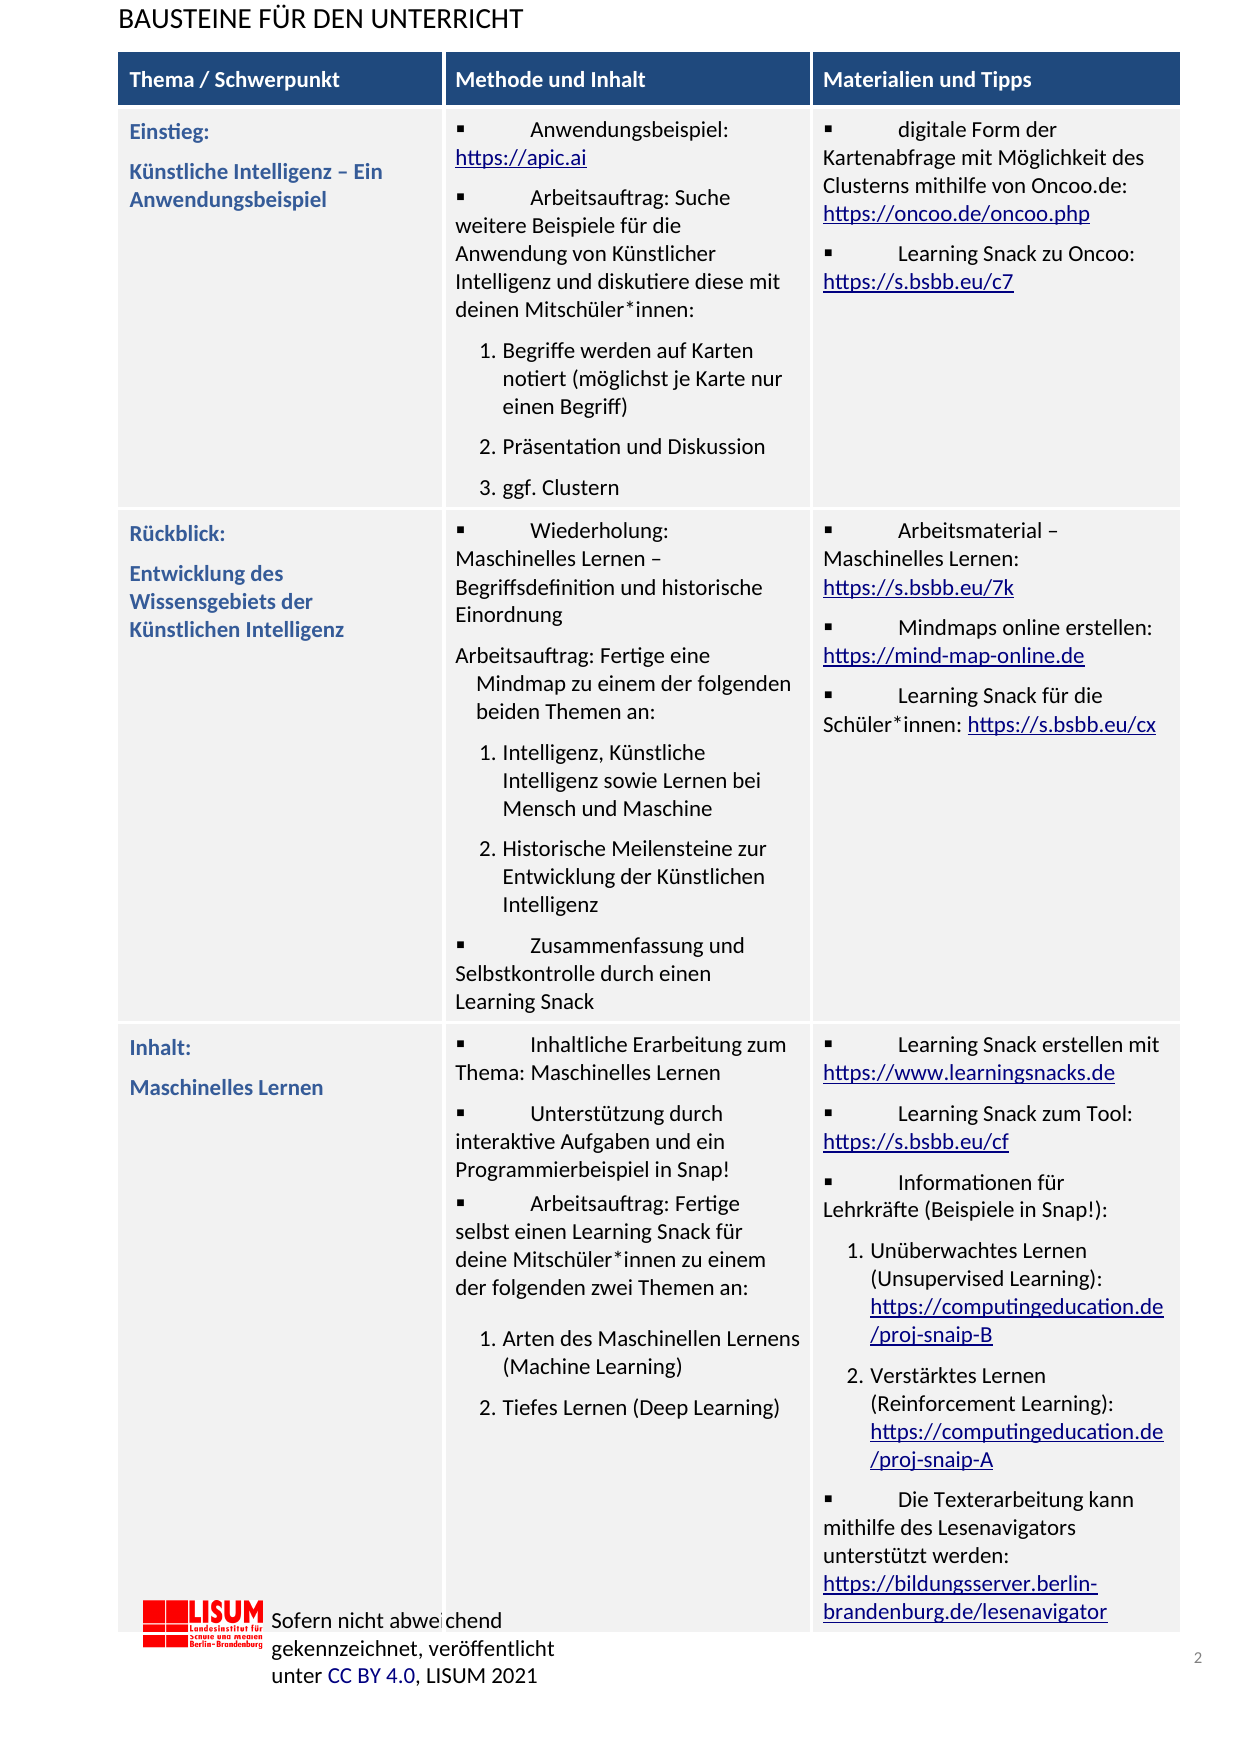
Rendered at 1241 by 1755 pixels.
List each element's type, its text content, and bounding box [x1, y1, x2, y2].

table_header Thema / Schwerpunkt [118, 52, 442, 105]
table_cell Anwendungsbeispiel: https://apic.ai Arbeitsauftrag: Suche weitere Beispiele für die Anwendung von Künstlicher Intelligenz und diskutiere diese mit deinen Mitschüler*innen: Begriffe werden auf Karten notiert (möglichst je Karte nur einen Begriff) Präsentation und Diskussion ggf. Clustern [446, 109, 810, 507]
subtitle BAUSTEINE FÜR DEN UNTERRICHT [118, 0, 1187, 36]
table_cell digitale Form der Kartenabfrage mit Möglichkeit des Clusterns mithilfe von Oncoo.de: https://oncoo.de/oncoo.php Learning Snack zu Oncoo: https://s.bsbb.eu/c7 [813, 109, 1180, 507]
table_cell Inhaltliche Erarbeitung zum Thema: Maschinelles Lernen Unterstützung durch interaktive Aufgaben und ein Programmierbeispiel in Snap! Arbeitsauftrag: Fertige selbst einen Learning Snack für deine Mitschüler*innen zu einem der folgenden zwei Themen an: Arten des Maschinellen Lernens (Machine Learning) Tiefes Lernen (Deep Learning) [446, 1024, 810, 1632]
table_cell Einstieg: Künstliche Intelligenz – Ein Anwendungsbeispiel [118, 109, 442, 507]
table_header Methode und Inhalt [446, 52, 810, 105]
table_cell Inhalt: Maschinelles Lernen [118, 1024, 442, 1632]
table_cell Wiederholung: Maschinelles Lernen – Begriffsdefinition und historische Einordnung Arbeitsauftrag: Fertige eine Mindmap zu einem der folgenden beiden Themen an: Intelligenz, Künstliche Intelligenz sowie Lernen bei Mensch und Maschine Historische Meilensteine zur Entwicklung der Künstlichen Intelligenz Zusammenfassung und Selbstkontrolle durch einen Learning Snack [446, 510, 810, 1021]
table_cell Rückblick: Entwicklung des Wissensgebiets der Künstlichen Intelligenz [118, 510, 442, 1021]
table_cell Arbeitsmaterial – Maschinelles Lernen: https://s.bsbb.eu/7k Mindmaps online erstellen: https://mind-map-online.de Learning Snack für die Schüler*innen: https://s.bsbb.eu/cx [813, 510, 1180, 1021]
table_cell Learning Snack erstellen mit https://www.learningsnacks.de Learning Snack zum Tool: https://s.bsbb.eu/cf Informationen für Lehrkräfte (Beispiele in Snap!): Unüberwachtes Lernen (Unsupervised Learning): https://computingeducation.de/proj-snaip-B Verstärktes Lernen (Reinforcement Learning): https://computingeducation.de/proj-snaip-A Die Texterarbeitung kann mithilfe des Lesenavigators unterstützt werden: https://bildungsserver.berlin-brandenburg.de/lesenavigator [813, 1024, 1180, 1632]
table_header Materialien und Tipps [813, 52, 1180, 105]
